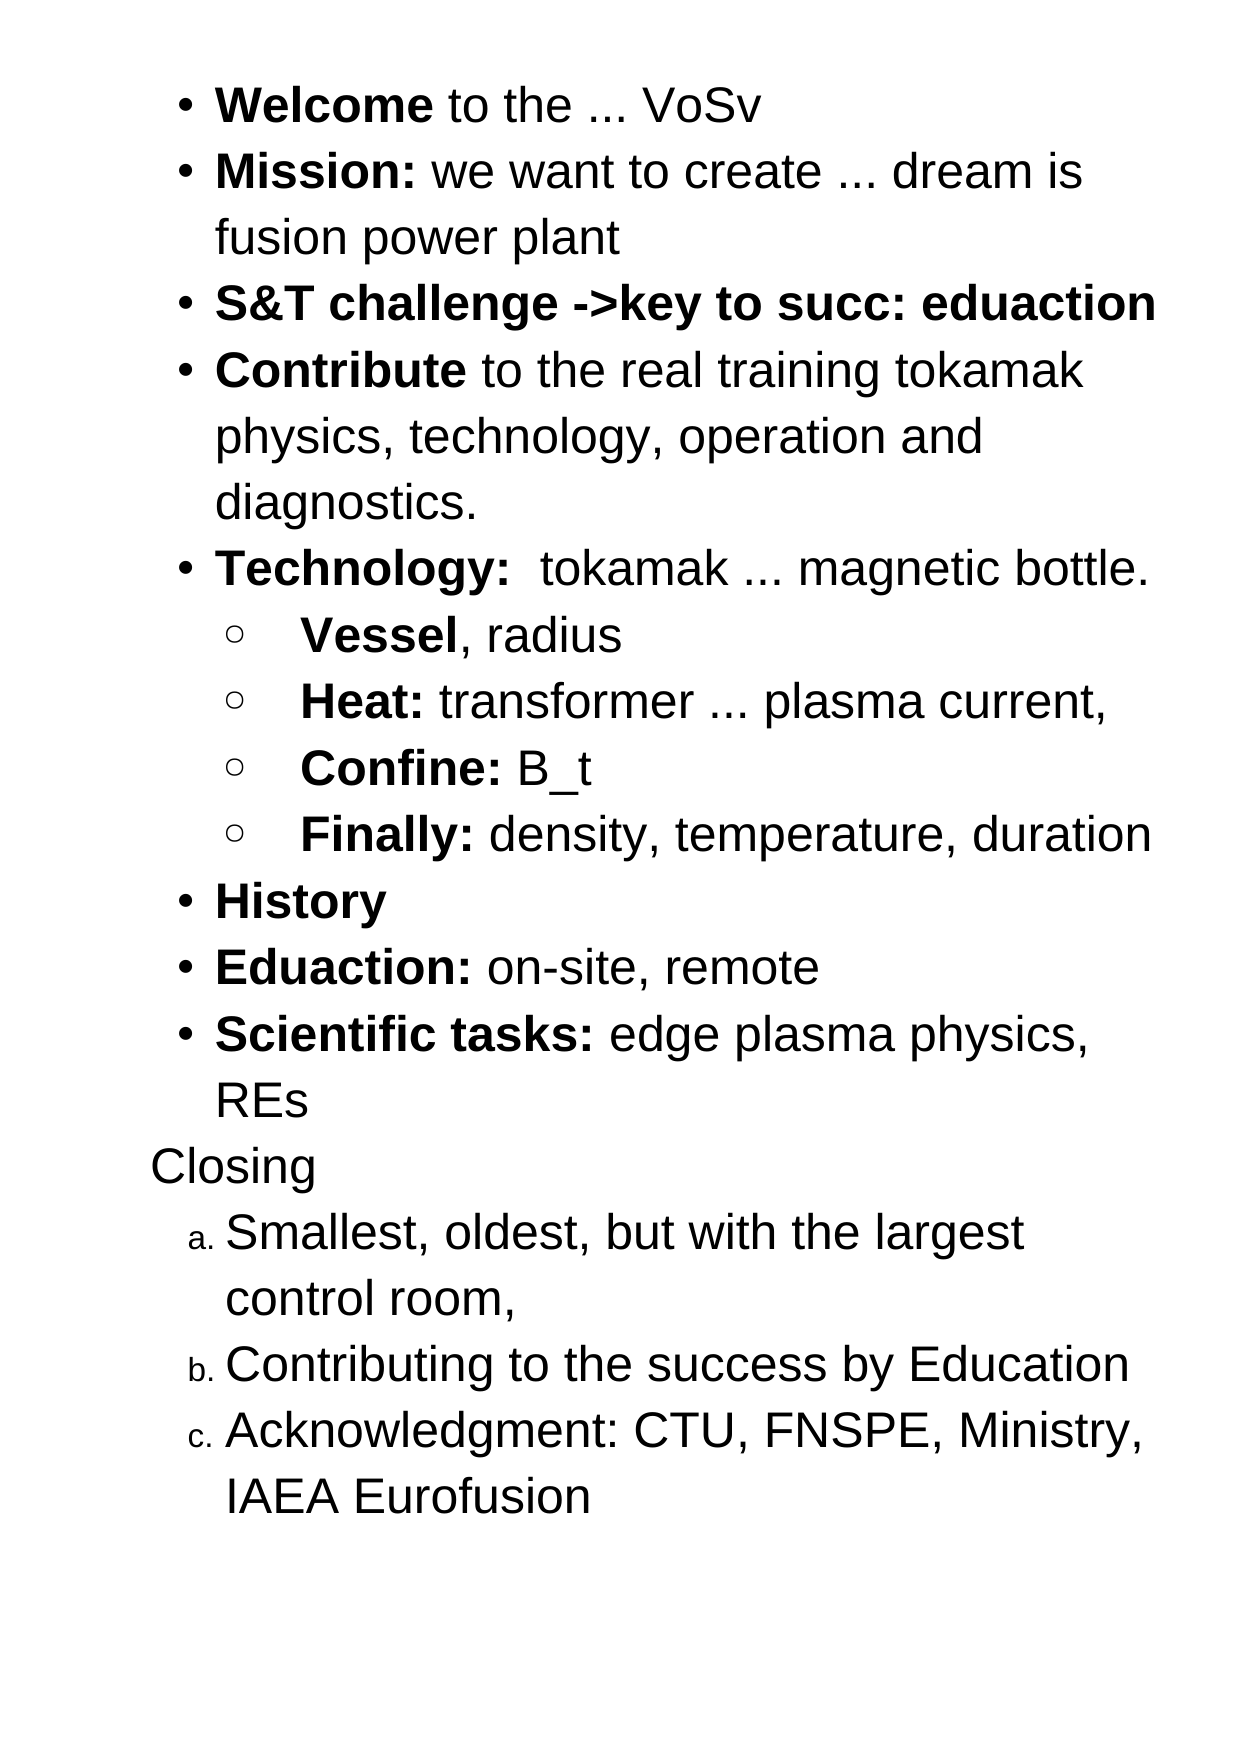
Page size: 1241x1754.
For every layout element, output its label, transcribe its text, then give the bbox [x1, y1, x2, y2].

list Confine: B_t [214, 738, 1165, 796]
list Technology: tokamak ... magnetic bottle. [177, 539, 1165, 597]
list Acknowledgment: CTU, FNSPE, Ministry, IAEA Eurofusion [187, 1401, 1165, 1524]
list Finally: density, temperature, duration [214, 804, 1165, 862]
list Contributing to the success by Education [187, 1334, 1165, 1392]
list Closing [112, 1136, 1165, 1194]
list Mission: we want to create ... dream is fusion power plant [177, 141, 1165, 265]
list S&T challenge ->key to succ: eduaction [177, 274, 1165, 332]
list Contribute to the real training tokamak physics, technology, operation and diagnostics. [177, 340, 1165, 530]
list Smallest, oldest, but with the largest control room, [187, 1202, 1165, 1326]
list History [177, 871, 1165, 929]
list Vessel, radius [214, 605, 1165, 663]
list Eduaction: on-site, remote [177, 937, 1165, 995]
list Scientific tasks: edge plasma physics, REs [177, 1004, 1165, 1128]
list Heat: transformer ... plasma current, [214, 672, 1165, 729]
list Welcome to the ... VoSv [177, 75, 1165, 133]
